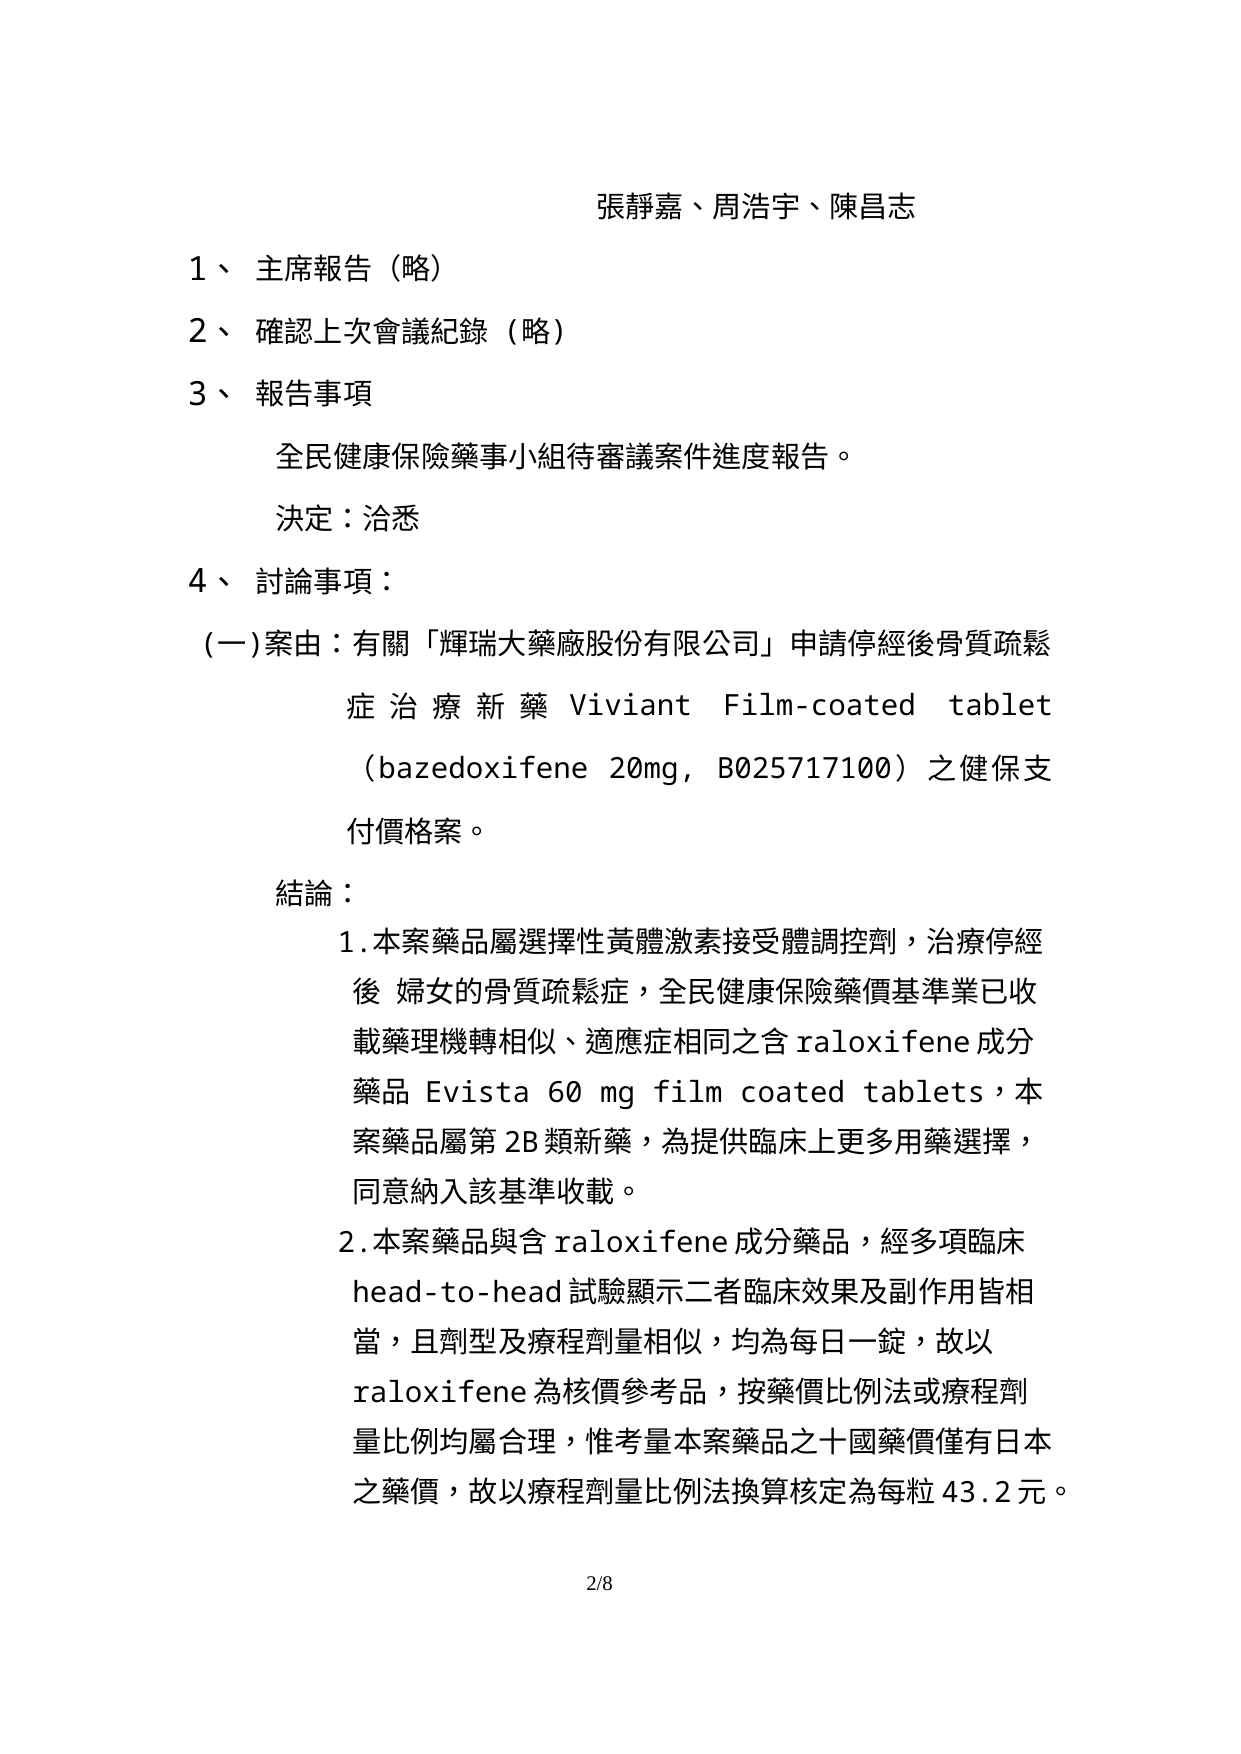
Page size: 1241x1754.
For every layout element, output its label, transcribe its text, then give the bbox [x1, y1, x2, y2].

text 決定：洽悉 [187, 475, 1053, 538]
list 報告事項 [187, 350, 1053, 413]
text (一)案由：有關「輝瑞大藥廠股份有限公司」申請停經後骨質疏鬆 症治療新藥Viviant Film-coated tablet （bazedoxifene 20mg, B025717100）之健保支付價格案。 [200, 600, 1053, 850]
list 確認上次會議紀錄 (略) [187, 288, 1053, 350]
text 1.本案藥品屬選擇性黃體激素接受體調控劑，治療停經後 婦女的骨質疏鬆症，全民健康保險藥價基準業已收載藥理機轉相似、適應症相同之含raloxifene成分藥品 Evista 60 mg film coated tablets，本案藥品屬第2B類新藥，為提供臨床上更多用藥選擇，同意納入該基準收載。 [250, 913, 1053, 1213]
text 行政院衛生署中央健康保險局：施如亮、郭垂文、林明珠、黃雪珠、杜安琇、陳美娟、黃宇君、賴貞橞、張靜嘉、周浩宇、陳昌志 [187, 163, 1053, 225]
text 結論： [187, 850, 1053, 913]
list 討論事項： [187, 538, 1053, 600]
list 主席報告（略） [187, 225, 1053, 288]
text 全民健康保險藥事小組待審議案件進度報告。 [187, 413, 1053, 475]
text 2.本案藥品與含raloxifene成分藥品，經多項臨床head-to-head試驗顯示二者臨床效果及副作用皆相當，且劑型及療程劑量相似，均為每日一錠，故以raloxifene為核價參考品，按藥價比例法或療程劑量比例均屬合理，惟考量本案藥品之十國藥價僅有日本之藥價，故以療程劑量比例法換算核定為每粒43.2元。 [250, 1213, 1053, 1513]
